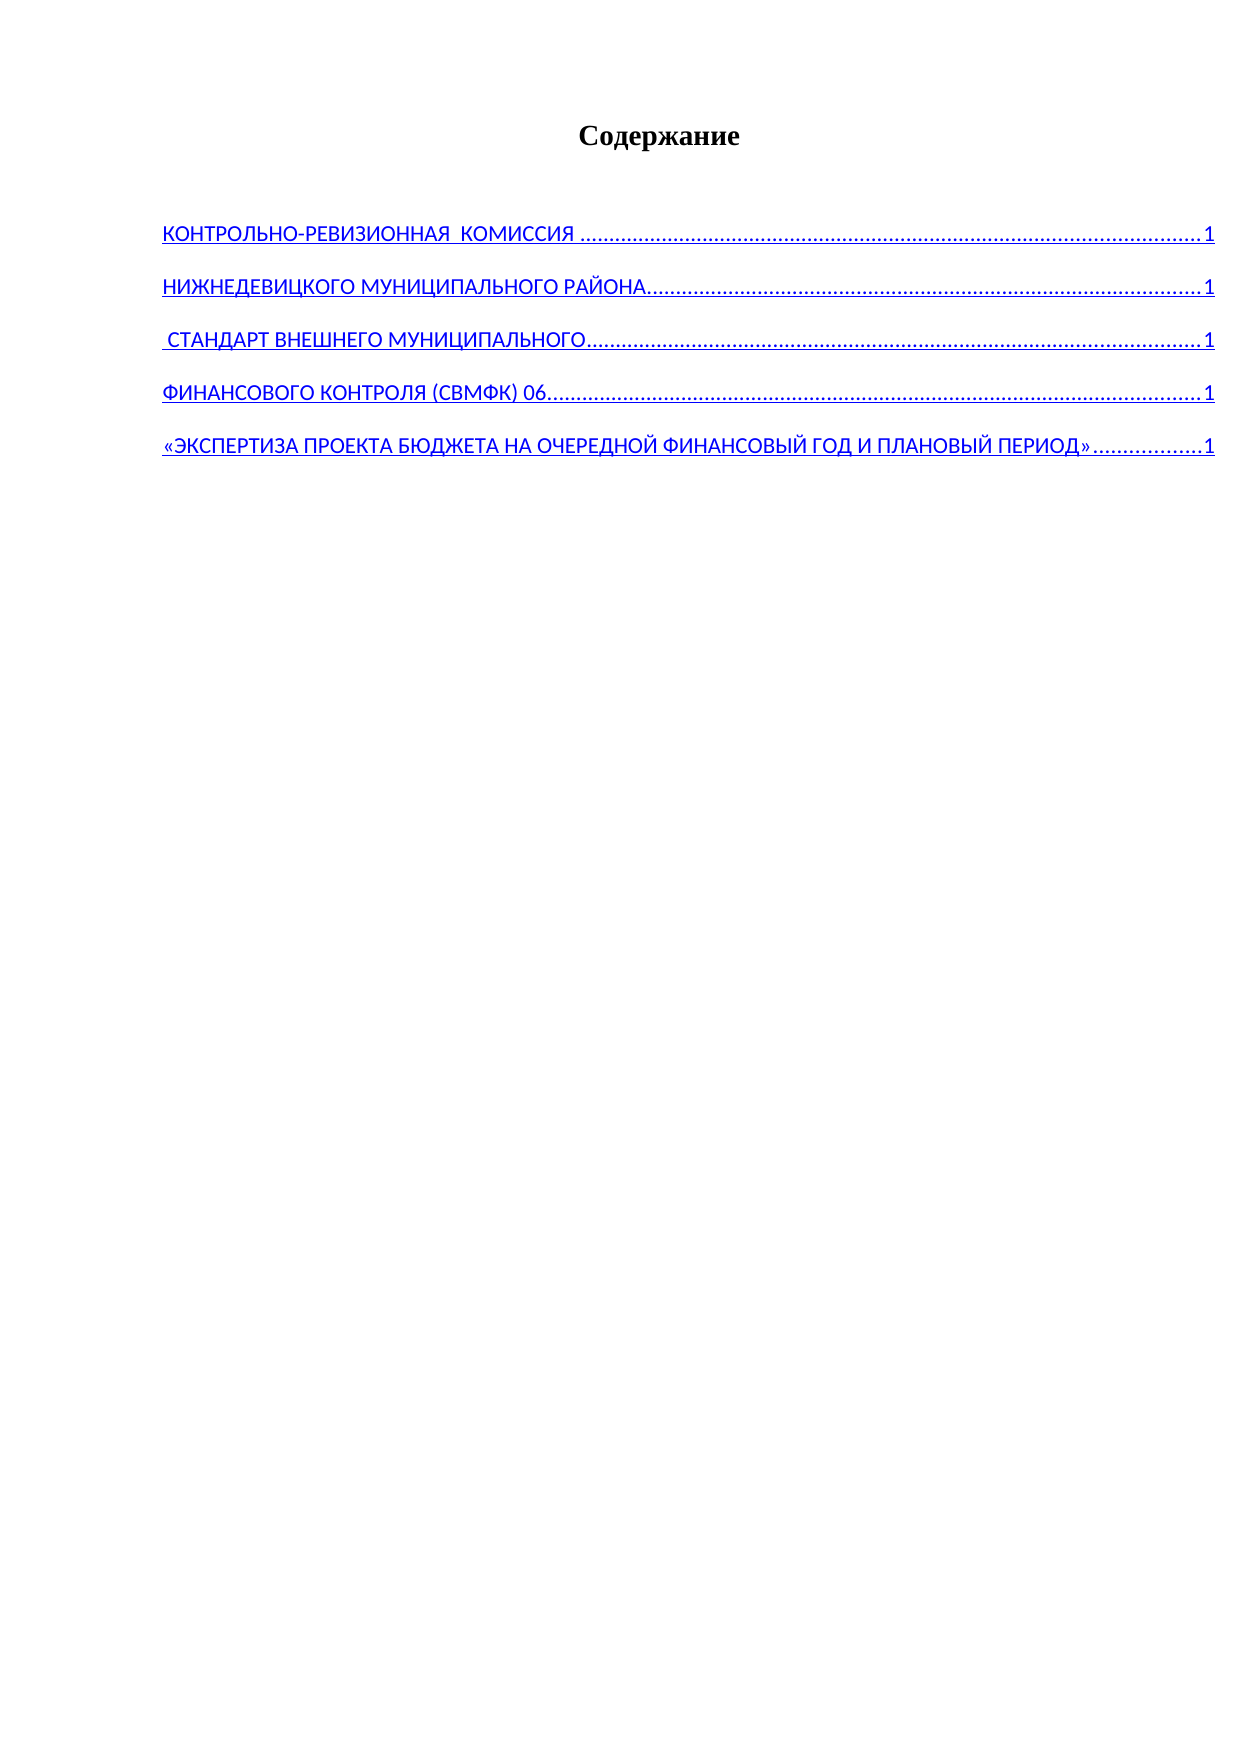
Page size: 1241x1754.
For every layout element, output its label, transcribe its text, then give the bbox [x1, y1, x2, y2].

text Содержание [103, 118, 1215, 152]
text ФИНАНСОВОГО КОНТРОЛЯ (СВМФК) 06. 1 [162, 378, 1215, 402]
text НИЖНЕДЕВИЦКОГО МУНИЦИПАЛЬНОГО РАЙОНА 1 [162, 272, 1215, 296]
text СТАНДАРТ ВНЕШНЕГО МУНИЦИПАЛЬНОГО 1 [162, 325, 1215, 349]
text КОНТРОЛЬНО-РЕВИЗИОННАЯ КОМИССИЯ 1 [162, 219, 1215, 243]
text «ЭКСПЕРТИЗА ПРОЕКТА БЮДЖЕТА НА ОЧЕРЕДНОЙ ФИНАНСОВЫЙ ГОД И ПЛАНОВЫЙ ПЕРИОД» 1 [162, 431, 1215, 455]
